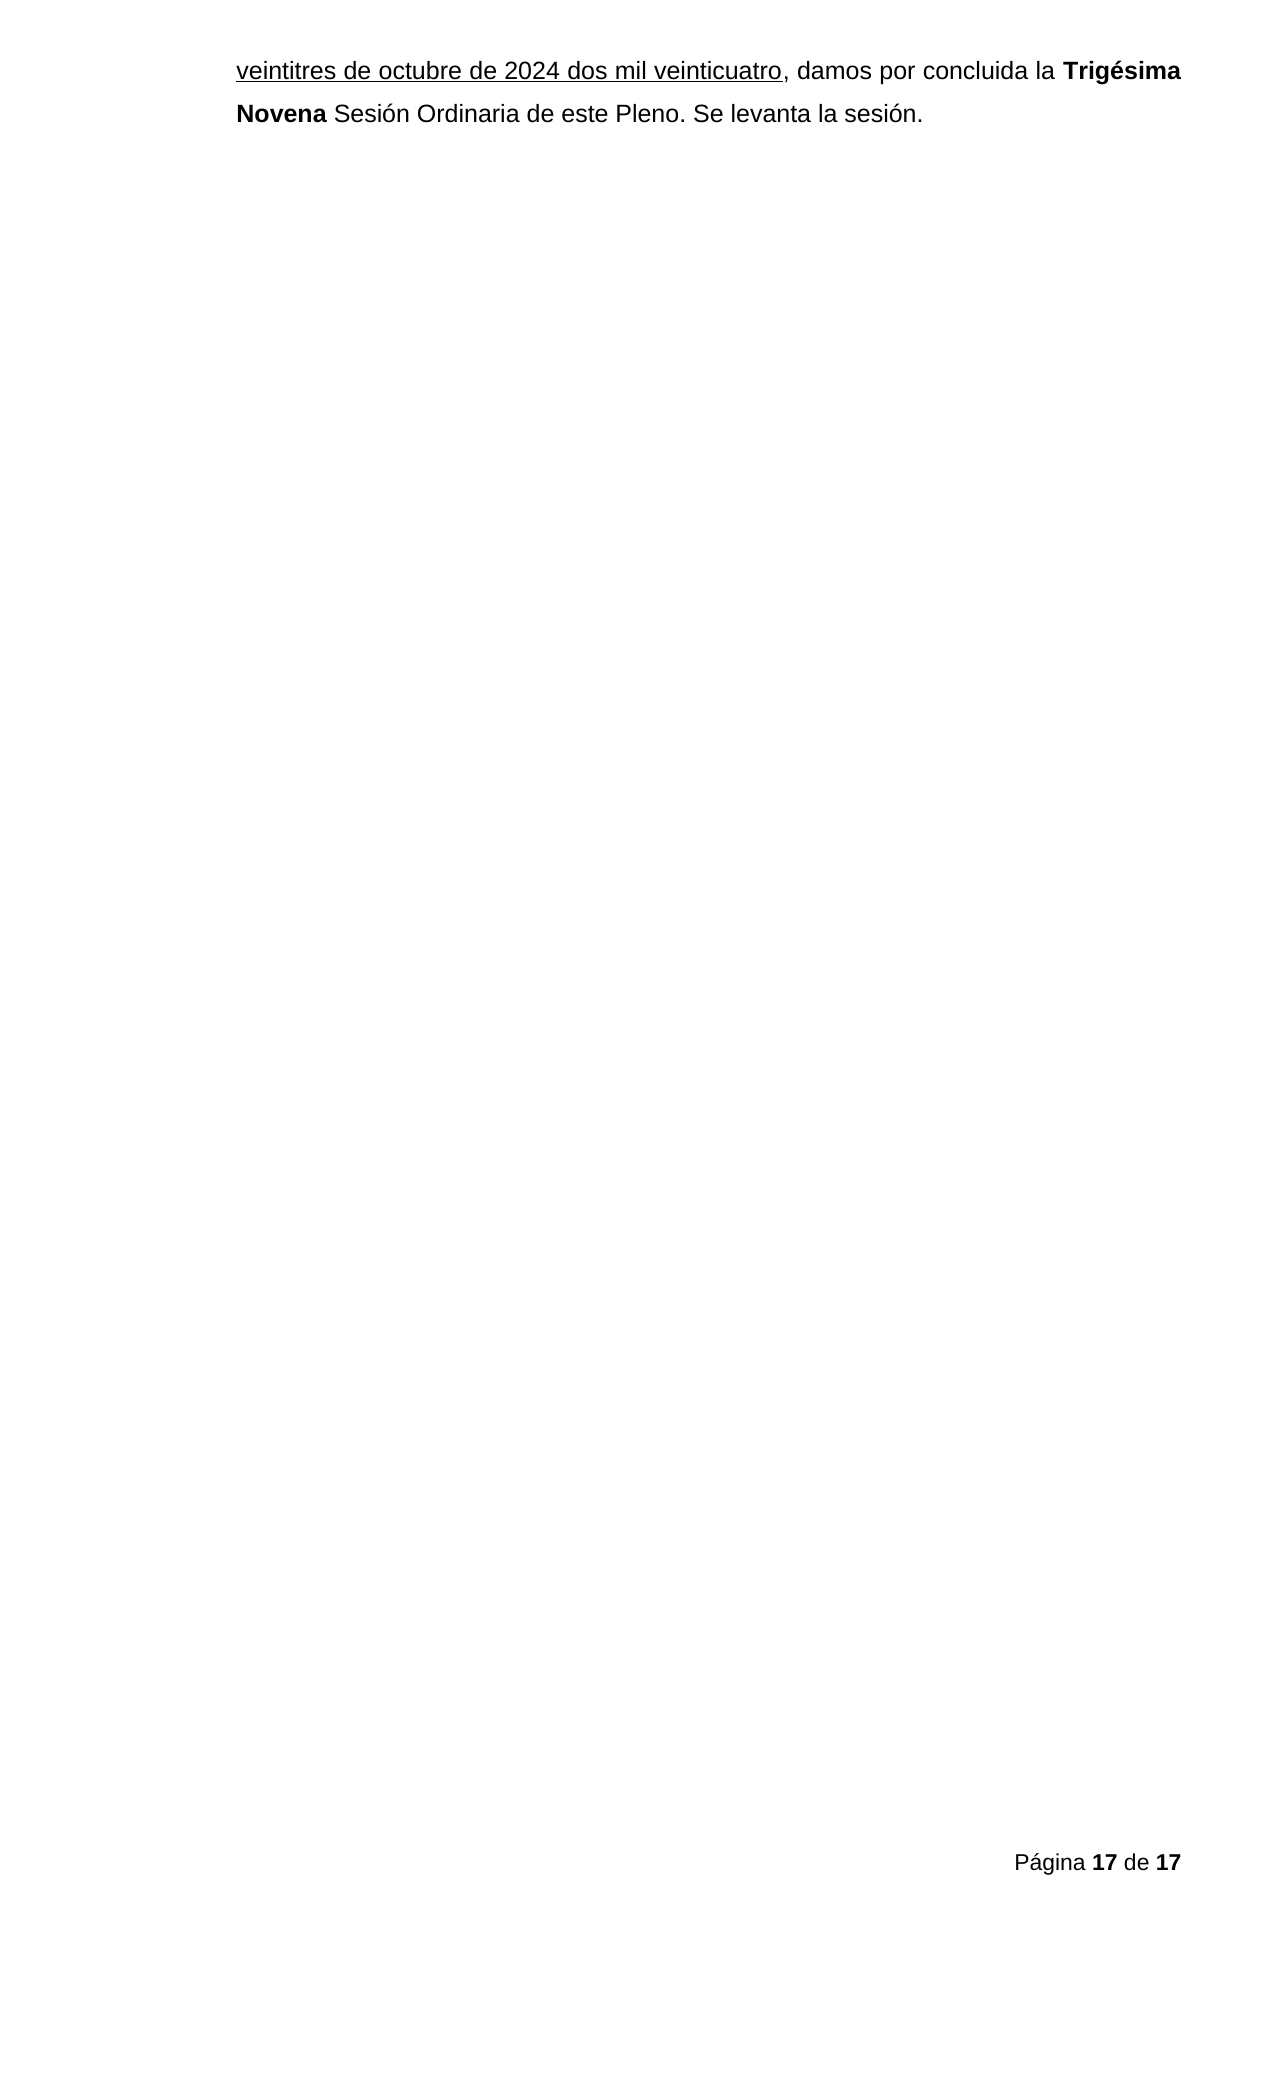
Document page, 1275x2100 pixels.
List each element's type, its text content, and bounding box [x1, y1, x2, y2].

text veintitres de octubre de 2024 dos mil veinticuatro, damos por concluida la Trigésima Novena Sesión Ordinaria de este Pleno. Se levanta la sesión. [236, 56, 1181, 128]
